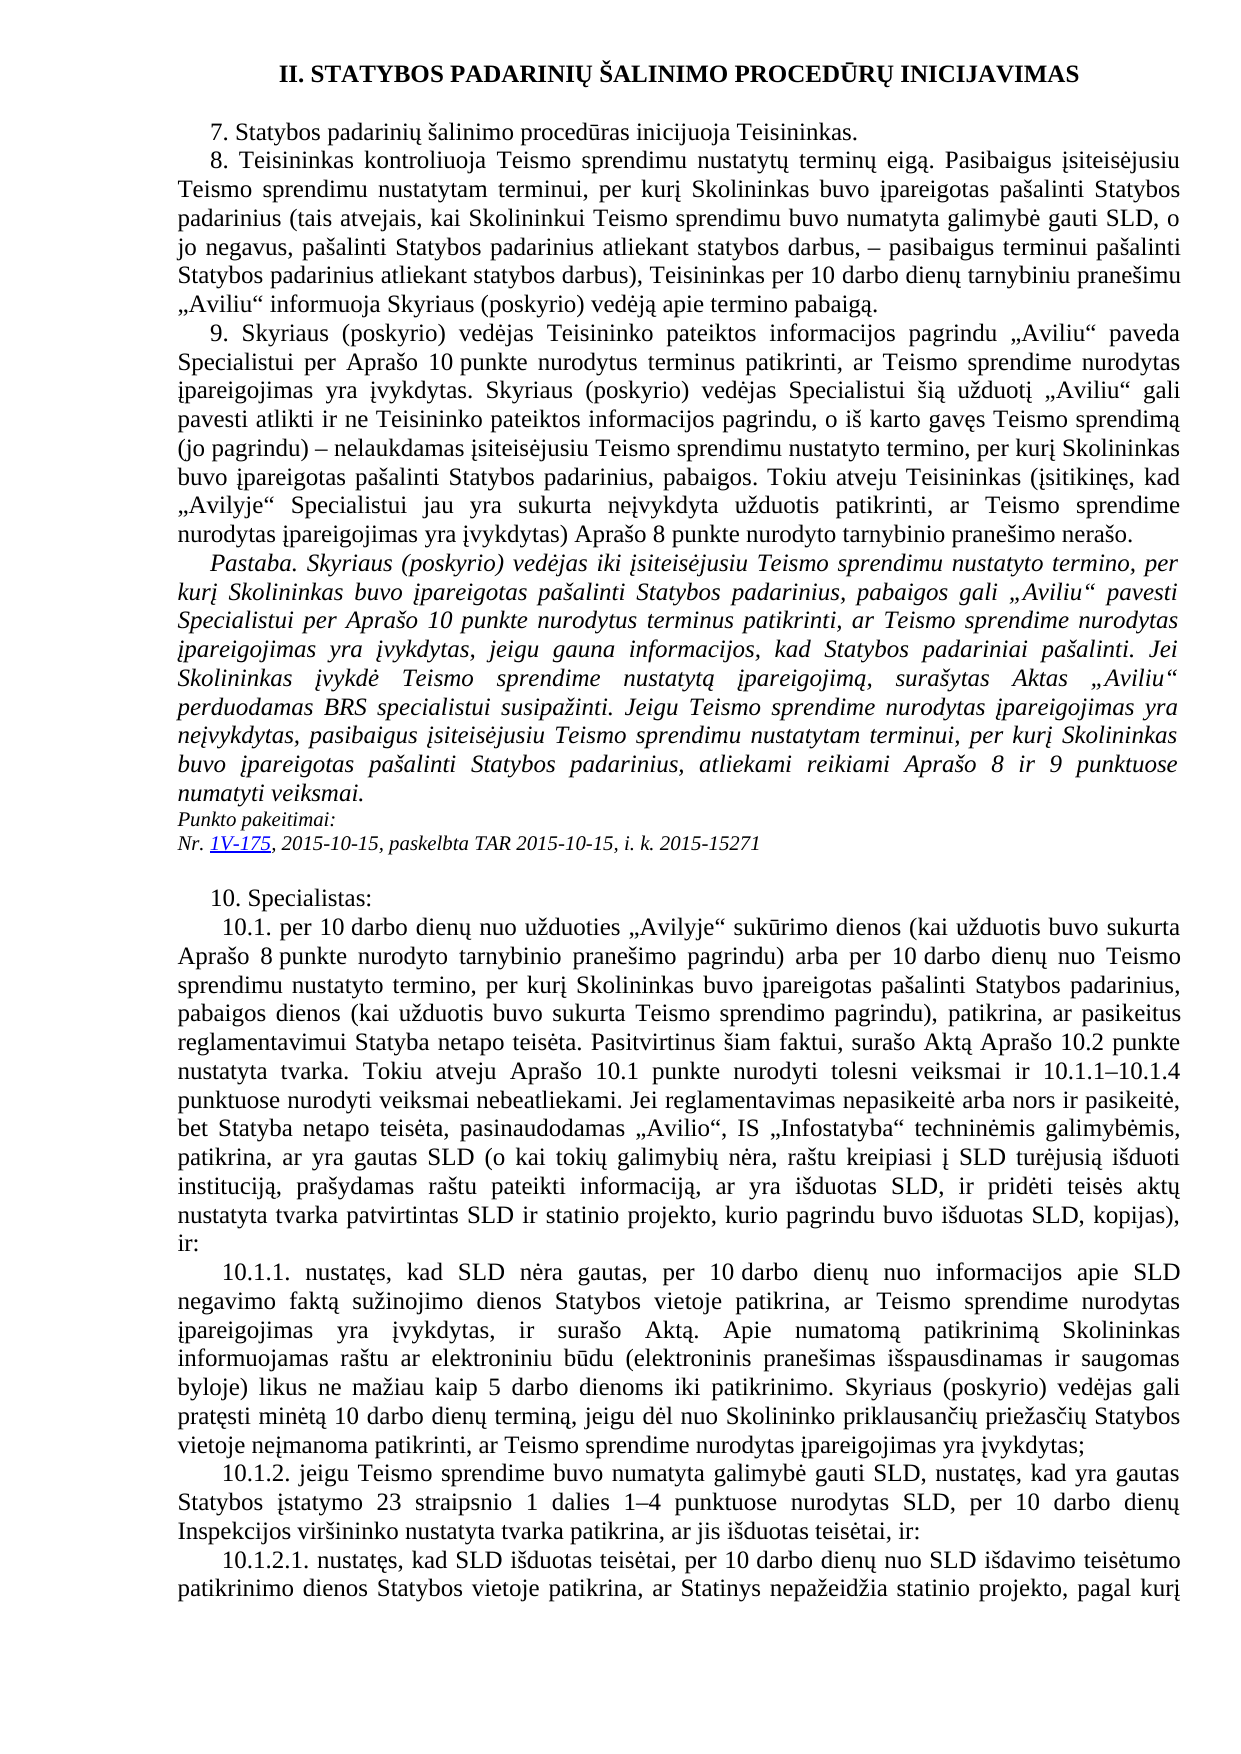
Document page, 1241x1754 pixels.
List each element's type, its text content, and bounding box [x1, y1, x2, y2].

text 10.1.2. jeigu Teismo sprendime buvo numatyta galimybė gauti SLD, nustatęs, kad yra gautas Statybos įstatymo 23 straipsnio 1 dalies 1–4 punktuose nurodytas SLD, per 10 darbo dienų Inspekcijos viršininko nustatyta tvarka patikrina, ar jis išduotas teisėtai, ir: [177, 1458, 1181, 1545]
text 10. Specialistas: [177, 883, 1181, 912]
text Pastaba. Skyriaus (poskyrio) vedėjas iki įsiteisėjusiu Teismo sprendimu nustatyto termino, per kurį Skolininkas buvo įpareigotas pašalinti Statybos padarinius, pabaigos gali „Aviliu“ pavesti Specialistui per Aprašo 10 punkte nurodytus terminus patikrinti, ar Teismo sprendime nurodytas įpareigojimas yra įvykdytas, jeigu gauna informacijos, kad Statybos padariniai pašalinti. Jei Skolininkas įvykdė Teismo sprendime nustatytą įpareigojimą, surašytas Aktas „Aviliu“ perduodamas BRS specialistui susipažinti. Jeigu Teismo sprendime nurodytas įpareigojimas yra neįvykdytas, pasibaigus įsiteisėjusiu Teismo sprendimu nustatytam terminui, per kurį Skolininkas buvo įpareigotas pašalinti Statybos padarinius, atliekami reikiami Aprašo 8 ir 9 punktuose numatyti veiksmai. [177, 548, 1181, 807]
text Punkto pakeitimai: [177, 807, 1181, 831]
text 10.1. per 10 darbo dienų nuo užduoties „Avilyje“ sukūrimo dienos (kai užduotis buvo sukurta Aprašo 8 punkte nurodyto tarnybinio pranešimo pagrindu) arba per 10 darbo dienų nuo Teismo sprendimu nustatyto termino, per kurį Skolininkas buvo įpareigotas pašalinti Statybos padarinius, pabaigos dienos (kai užduotis buvo sukurta Teismo sprendimo pagrindu), patikrina, ar pasikeitus reglamentavimui Statyba netapo teisėta. Pasitvirtinus šiam faktui, surašo Aktą Aprašo 10.2 punkte nustatyta tvarka. Tokiu atveju Aprašo 10.1 punkte nurodyti tolesni veiksmai ir 10.1.1–10.1.4 punktuose nurodyti veiksmai nebeatliekami. Jei reglamentavimas nepasikeitė arba nors ir pasikeitė, bet Statyba netapo teisėta, pasinaudodamas „Avilio“, IS „Infostatyba“ techninėmis galimybėmis, patikrina, ar yra gautas SLD (o kai tokių galimybių nėra, raštu kreipiasi į SLD turėjusią išduoti instituciją, prašydamas raštu pateikti informaciją, ar yra išduotas SLD, ir pridėti teisės aktų nustatyta tvarka patvirtintas SLD ir statinio projekto, kurio pagrindu buvo išduotas SLD, kopijas), ir: [177, 912, 1181, 1257]
text 8. Teisininkas kontroliuoja Teismo sprendimu nustatytų terminų eigą. Pasibaigus įsiteisėjusiu Teismo sprendimu nustatytam terminui, per kurį Skolininkas buvo įpareigotas pašalinti Statybos padarinius (tais atvejais, kai Skolininkui Teismo sprendimu buvo numatyta galimybė gauti SLD, o jo negavus, pašalinti Statybos padarinius atliekant statybos darbus, – pasibaigus terminui pašalinti Statybos padarinius atliekant statybos darbus), Teisininkas per 10 darbo dienų tarnybiniu pranešimu „Aviliu“ informuoja Skyriaus (poskyrio) vedėją apie termino pabaigą. [177, 145, 1181, 318]
text 9. Skyriaus (poskyrio) vedėjas Teisininko pateiktos informacijos pagrindu „Aviliu“ paveda Specialistui per Aprašo 10 punkte nurodytus terminus patikrinti, ar Teismo sprendime nurodytas įpareigojimas yra įvykdytas. Skyriaus (poskyrio) vedėjas Specialistui šią užduotį „Aviliu“ gali pavesti atlikti ir ne Teisininko pateiktos informacijos pagrindu, o iš karto gavęs Teismo sprendimą (jo pagrindu) – nelaukdamas įsiteisėjusiu Teismo sprendimu nustatyto termino, per kurį Skolininkas buvo įpareigotas pašalinti Statybos padarinius, pabaigos. Tokiu atveju Teisininkas (įsitikinęs, kad „Avilyje“ Specialistui jau yra sukurta neįvykdyta užduotis patikrinti, ar Teismo sprendime nurodytas įpareigojimas yra įvykdytas) Aprašo 8 punkte nurodyto tarnybinio pranešimo nerašo. [177, 318, 1181, 548]
text 7. Statybos padarinių šalinimo procedūras inicijuoja Teisininkas. [177, 117, 1181, 145]
text 10.1.2.1. nustatęs, kad SLD išduotas teisėtai, per 10 darbo dienų nuo SLD išdavimo teisėtumo patikrinimo dienos Statybos vietoje patikrina, ar Statinys nepažeidžia statinio projekto, pagal kurį [177, 1545, 1181, 1602]
text 10.1.1. nustatęs, kad SLD nėra gautas, per 10 darbo dienų nuo informacijos apie SLD negavimo faktą sužinojimo dienos Statybos vietoje patikrina, ar Teismo sprendime nurodytas įpareigojimas yra įvykdytas, ir surašo Aktą. Apie numatomą patikrinimą Skolininkas informuojamas raštu ar elektroniniu būdu (elektroninis pranešimas išspausdinamas ir saugomas byloje) likus ne mažiau kaip 5 darbo dienoms iki patikrinimo. Skyriaus (poskyrio) vedėjas gali pratęsti minėtą 10 darbo dienų terminą, jeigu dėl nuo Skolininko priklausančių priežasčių Statybos vietoje neįmanoma patikrinti, ar Teismo sprendime nurodytas įpareigojimas yra įvykdytas; [177, 1257, 1181, 1458]
text Nr. 1V-175, 2015-10-15, paskelbta TAR 2015-10-15, i. k. 2015-15271 [177, 831, 1181, 855]
text II. STATYBOS PADARINIŲ ŠALINIMO PROCEDŪRŲ INICIJAVIMAS [177, 59, 1181, 88]
